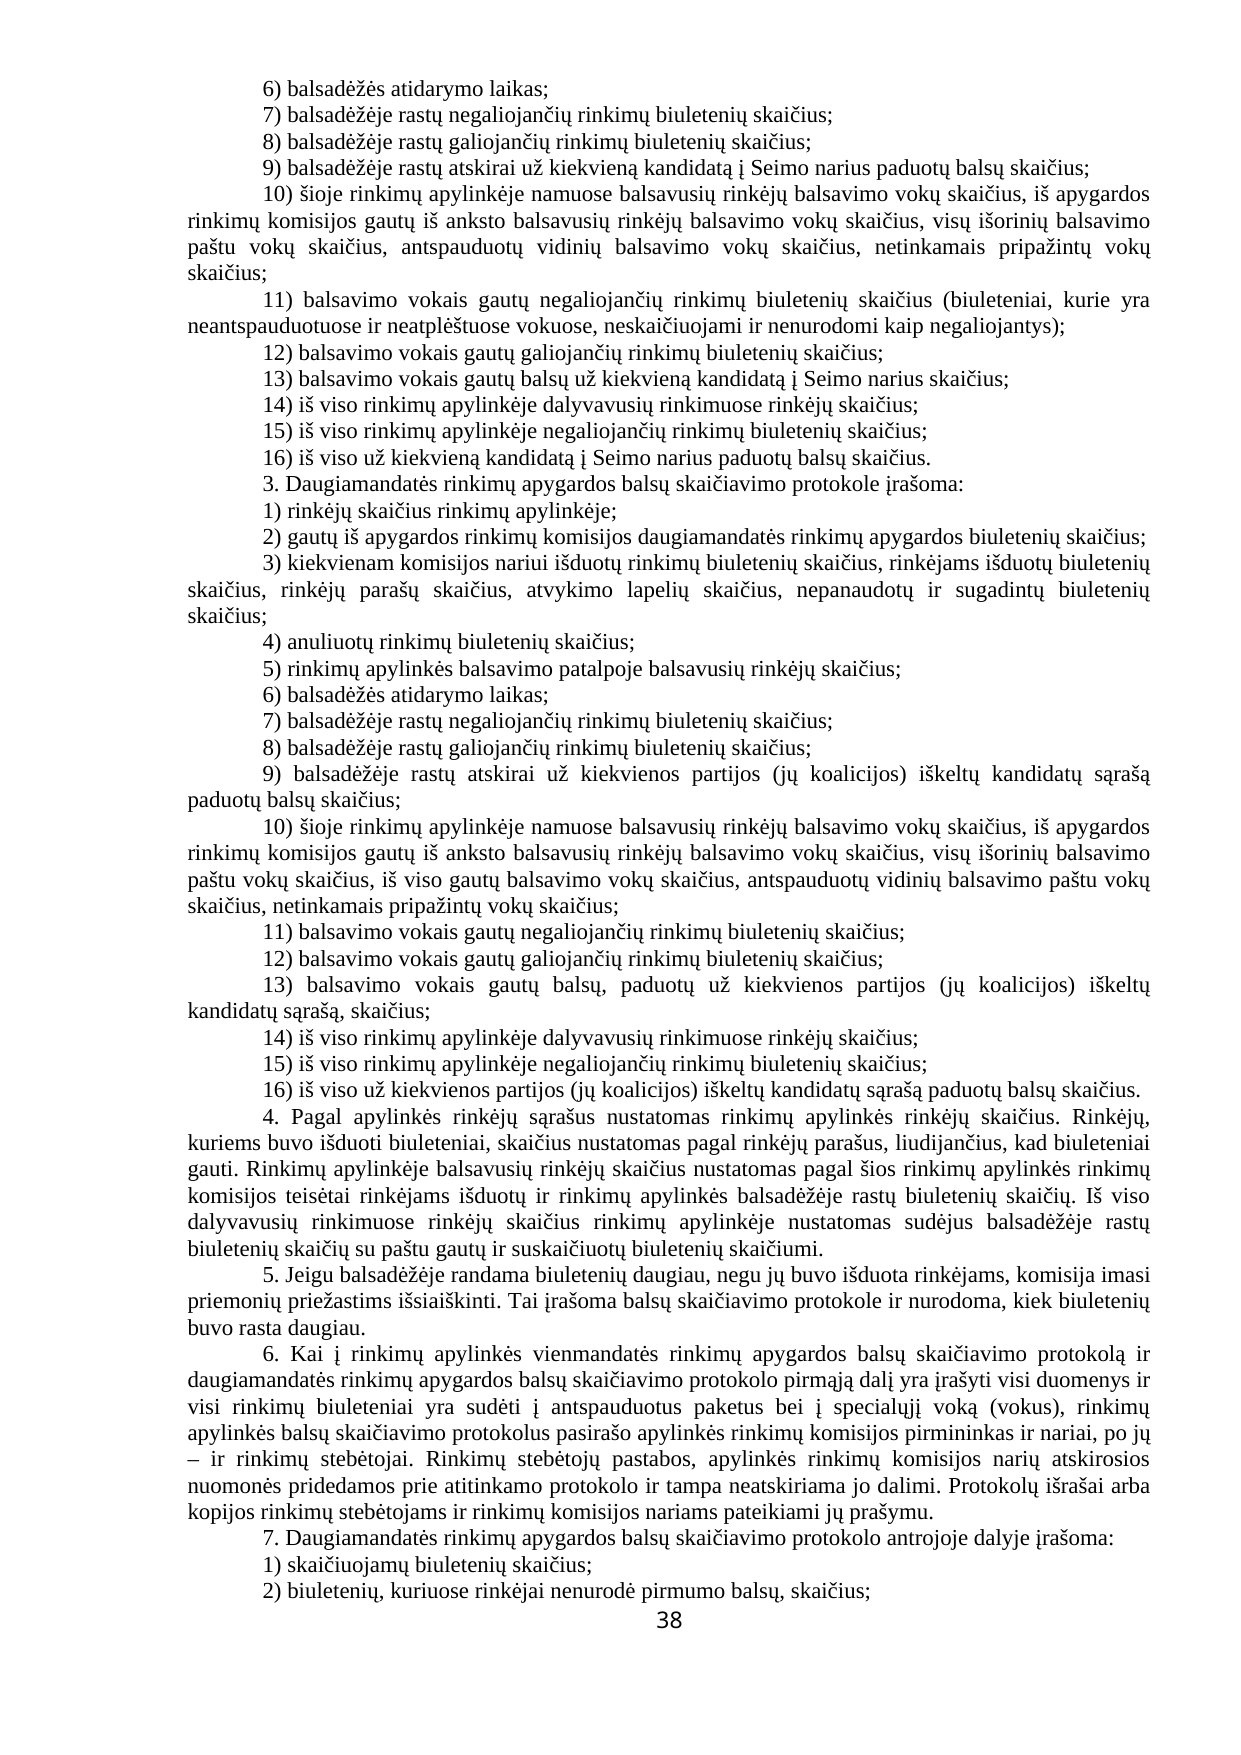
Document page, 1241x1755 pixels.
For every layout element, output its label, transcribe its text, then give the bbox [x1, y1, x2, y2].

text 6) balsadėžės atidarymo laikas; [187, 681, 1152, 707]
text 6) balsadėžės atidarymo laikas; [187, 75, 1152, 101]
text 12) balsavimo vokais gautų galiojančių rinkimų biuletenių skaičius; [187, 338, 1152, 365]
text 10) šioje rinkimų apylinkėje namuose balsavusių rinkėjų balsavimo vokų skaičius, iš apygardos rinkimų komisijos gautų iš anksto balsavusių rinkėjų balsavimo vokų skaičius, visų išorinių balsavimo paštu vokų skaičius, iš viso gautų balsavimo vokų skaičius, antspauduotų vidinių balsavimo paštu vokų skaičius, netinkamais pripažintų vokų skaičius; [187, 813, 1152, 918]
text 8) balsadėžėje rastų galiojančių rinkimų biuletenių skaičius; [187, 128, 1152, 154]
text 6. Kai į rinkimų apylinkės vienmandatės rinkimų apygardos balsų skaičiavimo protokolą ir daugiamandatės rinkimų apygardos balsų skaičiavimo protokolo pirmąją dalį yra įrašyti visi duomenys ir visi rinkimų biuleteniai yra sudėti į antspauduotus paketus bei į specialųjį voką (vokus), rinkimų apylinkės balsų skaičiavimo protokolus pasirašo apylinkės rinkimų komisijos pirmininkas ir nariai, po jų – ir rinkimų stebėtojai. Rinkimų stebėtojų pastabos, apylinkės rinkimų komisijos narių atskirosios nuomonės pridedamos prie atitinkamo protokolo ir tampa neatskiriama jo dalimi. Protokolų išrašai arba kopijos rinkimų stebėtojams ir rinkimų komisijos nariams pateikiami jų prašymu. [187, 1340, 1152, 1524]
text 12) balsavimo vokais gautų galiojančių rinkimų biuletenių skaičius; [187, 945, 1152, 971]
text 9) balsadėžėje rastų atskirai už kiekvieną kandidatą į Seimo narius paduotų balsų skaičius; [187, 154, 1152, 180]
text 16) iš viso už kiekvienos partijos (jų koalicijos) iškeltų kandidatų sąrašą paduotų balsų skaičius. [187, 1076, 1152, 1103]
text 7) balsadėžėje rastų negaliojančių rinkimų biuletenių skaičius; [187, 707, 1152, 734]
text 14) iš viso rinkimų apylinkėje dalyvavusių rinkimuose rinkėjų skaičius; [187, 391, 1152, 418]
text 15) iš viso rinkimų apylinkėje negaliojančių rinkimų biuletenių skaičius; [187, 1050, 1152, 1076]
text 8) balsadėžėje rastų galiojančių rinkimų biuletenių skaičius; [187, 734, 1152, 760]
text 14) iš viso rinkimų apylinkėje dalyvavusių rinkimuose rinkėjų skaičius; [187, 1024, 1152, 1050]
text 4) anuliuotų rinkimų biuletenių skaičius; [187, 628, 1152, 655]
text 9) balsadėžėje rastų atskirai už kiekvienos partijos (jų koalicijos) iškeltų kandidatų sąrašą paduotų balsų skaičius; [187, 760, 1152, 813]
text 13) balsavimo vokais gautų balsų už kiekvieną kandidatą į Seimo narius skaičius; [187, 365, 1152, 391]
text 11) balsavimo vokais gautų negaliojančių rinkimų biuletenių skaičius (biuleteniai, kurie yra neantspauduotuose ir neatplėštuose vokuose, neskaičiuojami ir nenurodomi kaip negaliojantys); [187, 286, 1152, 338]
text 5) rinkimų apylinkės balsavimo patalpoje balsavusių rinkėjų skaičius; [187, 655, 1152, 681]
text 10) šioje rinkimų apylinkėje namuose balsavusių rinkėjų balsavimo vokų skaičius, iš apygardos rinkimų komisijos gautų iš anksto balsavusių rinkėjų balsavimo vokų skaičius, visų išorinių balsavimo paštu vokų skaičius, antspauduotų vidinių balsavimo vokų skaičius, netinkamais pripažintų vokų skaičius; [187, 180, 1152, 286]
text 3. Daugiamandatės rinkimų apygardos balsų skaičiavimo protokole įrašoma: [187, 470, 1152, 497]
text 16) iš viso už kiekvieną kandidatą į Seimo narius paduotų balsų skaičius. [187, 444, 1152, 470]
text 1) rinkėjų skaičius rinkimų apylinkėje; [187, 497, 1152, 523]
text 5. Jeigu balsadėžėje randama biuletenių daugiau, negu jų buvo išduota rinkėjams, komisija imasi priemonių priežastims išsiaiškinti. Tai įrašoma balsų skaičiavimo protokole ir nurodoma, kiek biuletenių buvo rasta daugiau. [187, 1261, 1152, 1340]
text 11) balsavimo vokais gautų negaliojančių rinkimų biuletenių skaičius; [187, 918, 1152, 945]
text 2) gautų iš apygardos rinkimų komisijos daugiamandatės rinkimų apygardos biuletenių skaičius; [187, 523, 1152, 549]
text 3) kiekvienam komisijos nariui išduotų rinkimų biuletenių skaičius, rinkėjams išduotų biuletenių skaičius, rinkėjų parašų skaičius, atvykimo lapelių skaičius, nepanaudotų ir sugadintų biuletenių skaičius; [187, 549, 1152, 628]
text 7. Daugiamandatės rinkimų apygardos balsų skaičiavimo protokolo antrojoje dalyje įrašoma: [187, 1524, 1152, 1551]
text 13) balsavimo vokais gautų balsų, paduotų už kiekvienos partijos (jų koalicijos) iškeltų kandidatų sąrašą, skaičius; [187, 971, 1152, 1024]
text 1) skaičiuojamų biuletenių skaičius; [187, 1551, 1152, 1577]
text 4. Pagal apylinkės rinkėjų sąrašus nustatomas rinkimų apylinkės rinkėjų skaičius. Rinkėjų, kuriems buvo išduoti biuleteniai, skaičius nustatomas pagal rinkėjų parašus, liudijančius, kad biuleteniai gauti. Rinkimų apylinkėje balsavusių rinkėjų skaičius nustatomas pagal šios rinkimų apylinkės rinkimų komisijos teisėtai rinkėjams išduotų ir rinkimų apylinkės balsadėžėje rastų biuletenių skaičių. Iš viso dalyvavusių rinkimuose rinkėjų skaičius rinkimų apylinkėje nustatomas sudėjus balsadėžėje rastų biuletenių skaičių su paštu gautų ir suskaičiuotų biuletenių skaičiumi. [187, 1103, 1152, 1261]
text 15) iš viso rinkimų apylinkėje negaliojančių rinkimų biuletenių skaičius; [187, 418, 1152, 444]
text 7) balsadėžėje rastų negaliojančių rinkimų biuletenių skaičius; [187, 101, 1152, 128]
text 2) biuletenių, kuriuose rinkėjai nenurodė pirmumo balsų, skaičius; [187, 1577, 1152, 1603]
